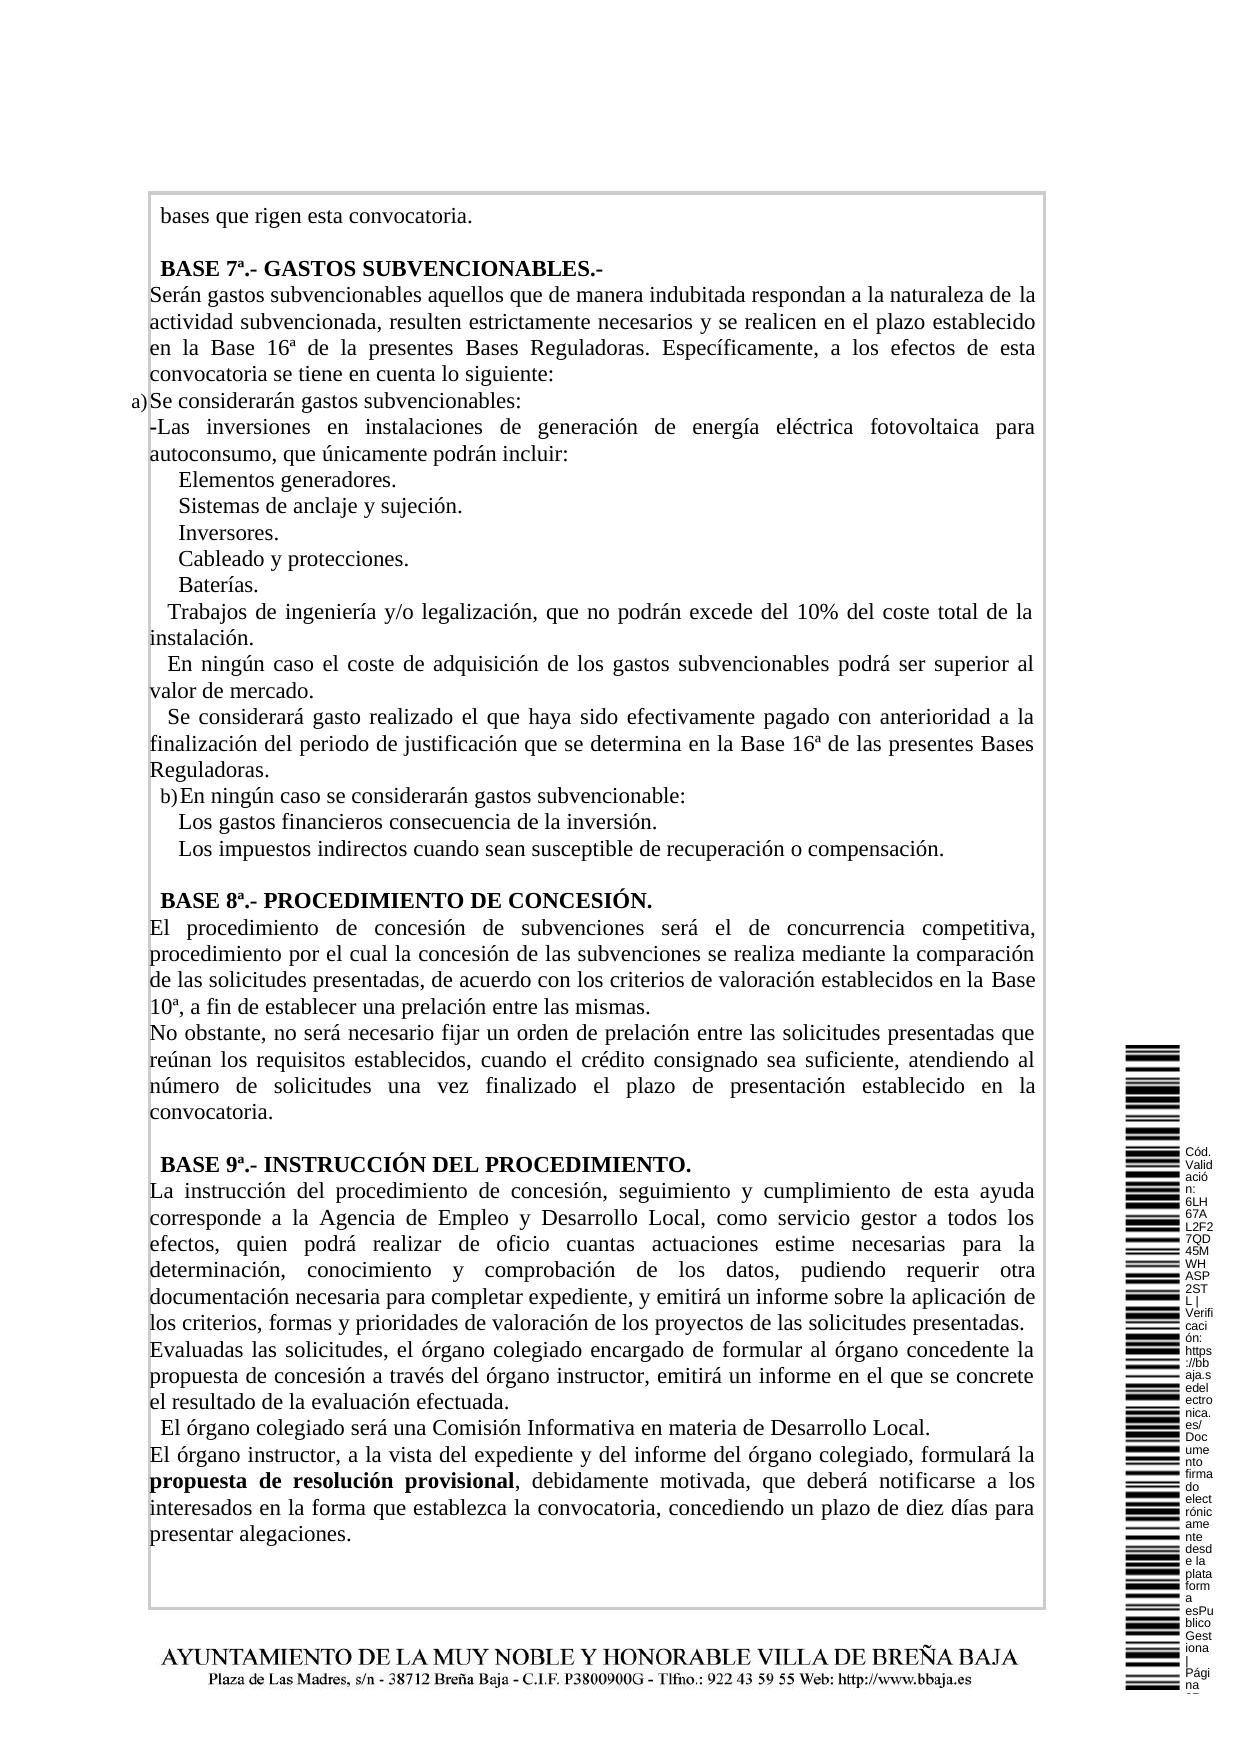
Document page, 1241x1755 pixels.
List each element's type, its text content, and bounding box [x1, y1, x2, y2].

text Cód. Validación: 6LH67AL2F27QD45MWHASP2STL | Verificación: https://bbaja.sedelectronica.es/ Documento firmado electrónicamente desde la plataforma esPublico Gestiona | Página 27 de 45 [1185, 1147, 1214, 1694]
table_header bases que rigen esta convocatoria. BASE 7ª.- GASTOS SUBVENCIONABLES.- Serán gastos subvencionables aquellos que de manera indubitada respondan a la naturaleza de la actividad subvencionada, resulten estrictamente necesarios y se realicen en el plazo establecido en la Base 16ª de la presentes Bases Reguladoras. Específicamente, a los efectos de esta convocatoria se tiene en cuenta lo siguiente: Se considerarán gastos subvencionables: -Las inversiones en instalaciones de generación de energía eléctrica fotovoltaica para autoconsumo, que únicamente podrán incluir: Elementos generadores. Sistemas de anclaje y sujeción. Inversores. Cableado y protecciones. Baterías. Trabajos de ingeniería y/o legalización, que no podrán excede del 10% del coste total de la instalación. En ningún caso el coste de adquisición de los gastos subvencionables podrá ser superior al valor de mercado. Se considerará gasto realizado el que haya sido efectivamente pagado con anterioridad a la finalización del periodo de justificación que se determina en la Base 16ª de las presentes Bases Reguladoras. En ningún caso se considerarán gastos subvencionable: Los gastos financieros consecuencia de la inversión. Los impuestos indirectos cuando sean susceptible de recuperación o compensación. BASE 8ª.- PROCEDIMIENTO DE CONCESIÓN. El procedimiento de concesión de subvenciones será el de concurrencia competitiva, procedimiento por el cual la concesión de las subvenciones se realiza mediante la comparación de las solicitudes presentadas, de acuerdo con los criterios de valoración establecidos en la Base 10ª, a fin de establecer una prelación entre las mismas. No obstante, no será necesario fijar un orden de prelación entre las solicitudes presentadas que reúnan los requisitos establecidos, cuando el crédito consignado sea suficiente, atendiendo al número de solicitudes una vez finalizado el plazo de presentación establecido en la convocatoria. BASE 9ª.- INSTRUCCIÓN DEL PROCEDIMIENTO. La instrucción del procedimiento de concesión, seguimiento y cumplimiento de esta ayuda corresponde a la Agencia de Empleo y Desarrollo Local, como servicio gestor a todos los efectos, quien podrá realizar de oficio cuantas actuaciones estime necesarias para la determinación, conocimiento y comprobación de los datos, pudiendo requerir otra documentación necesaria para completar expediente, y emitirá un informe sobre la aplicación de los criterios, formas y prioridades de valoración de los proyectos de las solicitudes presentadas. Evaluadas las solicitudes, el órgano colegiado encargado de formular al órgano concedente la propuesta de concesión a través del órgano instructor, emitirá un informe en el que se concrete el resultado de la evaluación efectuada. El órgano colegiado será una Comisión Informativa en materia de Desarrollo Local. El órgano instructor, a la vista del expediente y del informe del órgano colegiado, formulará la propuesta de resolución provisional, debidamente motivada, que deberá notificarse a los interesados en la forma que establezca la convocatoria, concediendo un plazo de diez días para presentar alegaciones. [151, 195, 1043, 1607]
